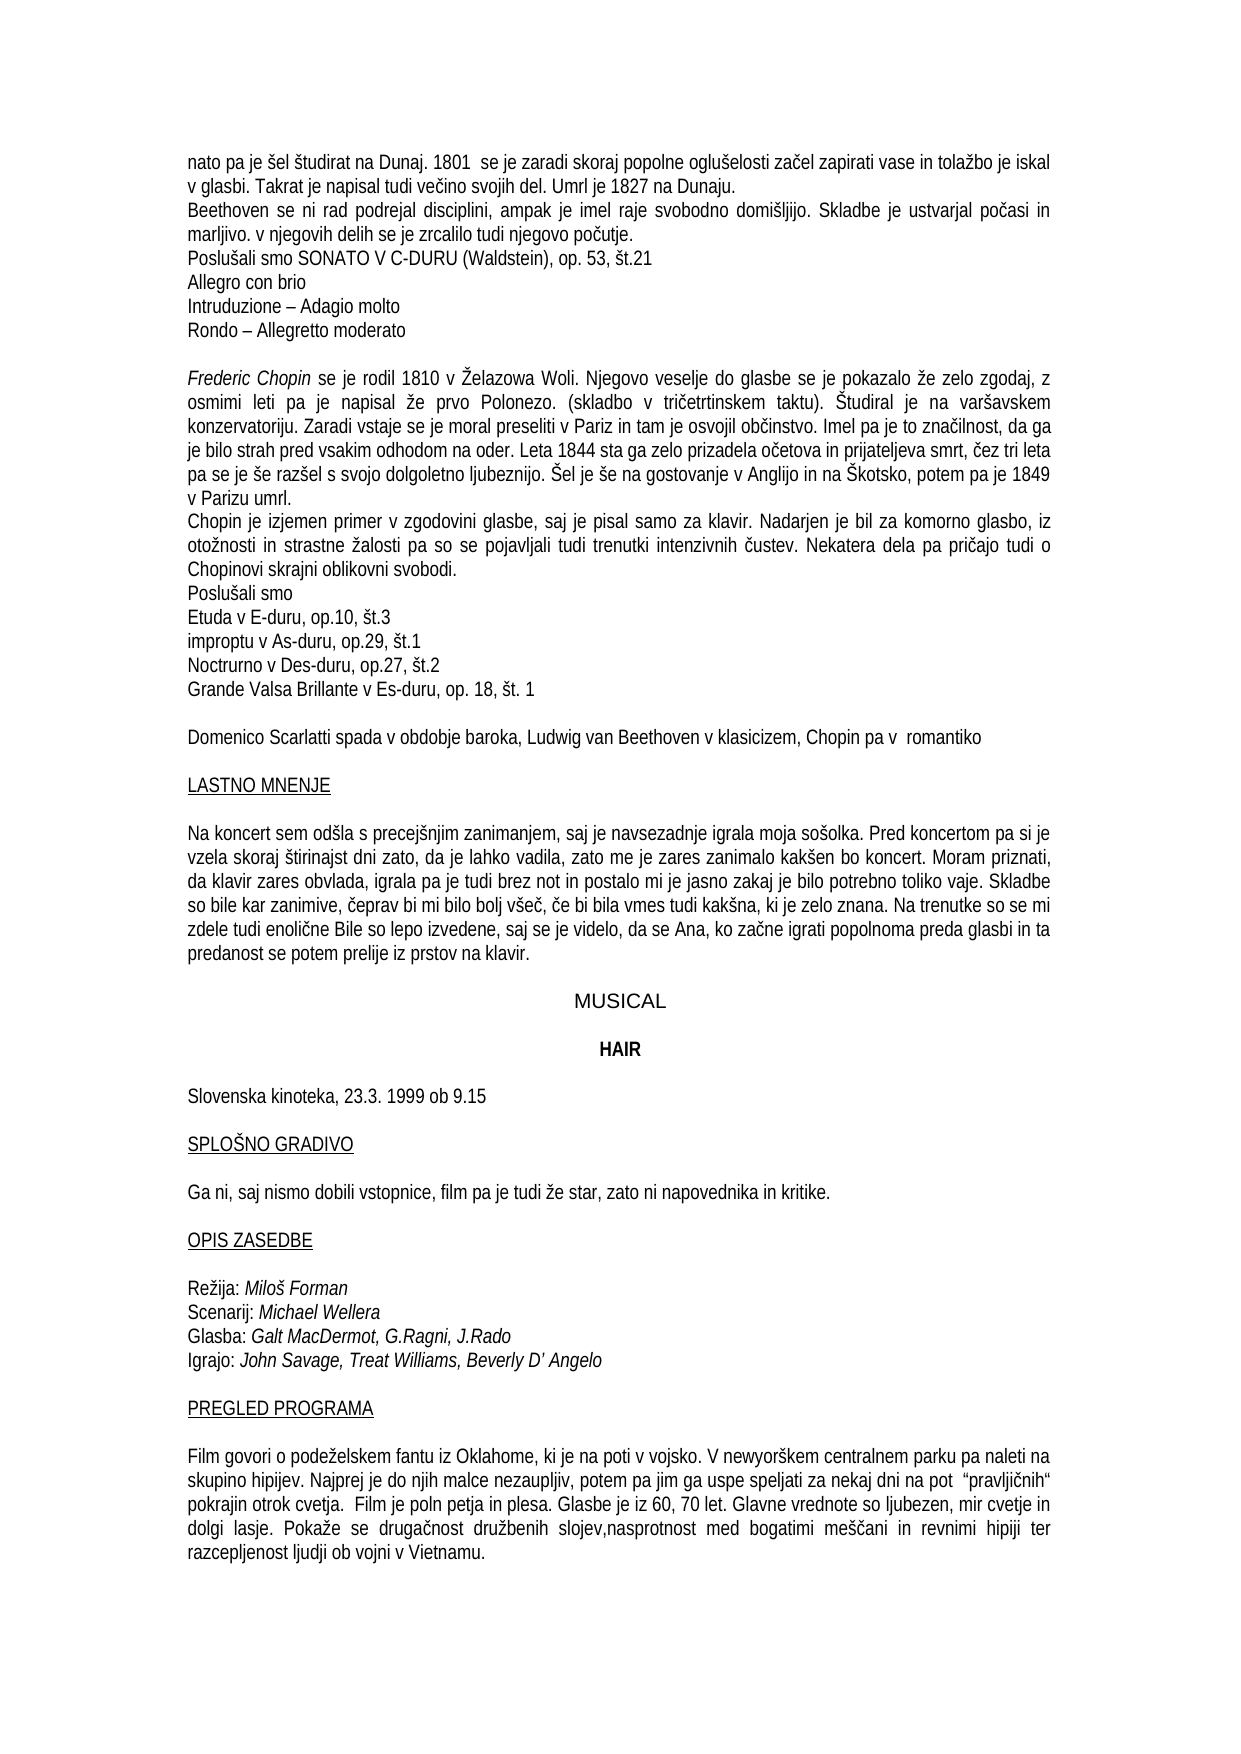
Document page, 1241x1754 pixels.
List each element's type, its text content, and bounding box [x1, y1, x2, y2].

subtitle HAIR [187, 1036, 1053, 1060]
subtitle Slovenska kinoteka, 23.3. 1999 ob 9.15 [187, 1084, 1053, 1108]
text Poslušali smo [187, 581, 1053, 605]
text Rondo – Allegretto moderato [187, 318, 1053, 342]
subtitle Poslušali smo SONATO V C-DURU (Waldstein), op. 53, št.21 [187, 246, 1053, 270]
subtitle PREGLED PROGRAMA [187, 1396, 1053, 1420]
subtitle OPIS ZASEDBE [187, 1228, 1053, 1252]
text Scenarij: Michael Wellera [187, 1300, 1053, 1324]
text Chopin je izjemen primer v zgodovini glasbe, saj je pisal samo za klavir. Nadarjen je bil za komorno glasbo, iz otožnosti in strastne žalosti pa so se pojavljali tudi trenutki intenzivnih čustev. Nekatera dela pa pričajo tudi o Chopinovi skrajni oblikovni svobodi. [187, 509, 1053, 581]
subtitle Režija: Miloš Forman [187, 1276, 1053, 1300]
text Glasba: Galt MacDermot, G.Ragni, J.Rado [187, 1324, 1053, 1348]
text Intruduzione – Adagio molto [187, 294, 1053, 318]
text Igrajo: John Savage, Treat Williams, Beverly D’ Angelo [187, 1348, 1053, 1372]
text Grande Valsa Brillante v Es-duru, op. 18, št. 1 [187, 677, 1053, 701]
text Film govori o podeželskem fantu iz Oklahome, ki je na poti v vojsko. V newyorškem centralnem parku pa naleti na skupino hipijev. Najprej je do njih malce nezaupljiv, potem pa jim ga uspe speljati za nekaj dni na pot “pravljičnih“ pokrajin otrok cvetja. Film je poln petja in plesa. Glasbe je iz 60, 70 let. Glavne vrednote so ljubezen, mir cvetje in dolgi lasje. Pokaže se drugačnost družbenih slojev,nasprotnost med bogatimi meščani in revnimi hipiji ter razcepljenost ljudji ob vojni v Vietnamu. [187, 1444, 1053, 1563]
subtitle SPLOŠNO GRADIVO [187, 1132, 1053, 1156]
text Frederic Chopin se je rodil 1810 v Želazowa Woli. Njegovo veselje do glasbe se je pokazalo že zelo zgodaj, z osmimi leti pa je napisal že prvo Polonezo. (skladbo v tričetrtinskem taktu). Študiral je na varšavskem konzervatoriju. Zaradi vstaje se je moral preseliti v Pariz in tam je osvojil občinstvo. Imel pa je to značilnost, da ga je bilo strah pred vsakim odhodom na oder. Leta 1844 sta ga zelo prizadela očetova in prijateljeva smrt, čez tri leta pa se je še razšel s svojo dolgoletno ljubeznijo. Šel je še na gostovanje v Anglijo in na Škotsko, potem pa je 1849 v Parizu umrl. [187, 366, 1053, 509]
text nato pa je šel študirat na Dunaj. 1801 se je zaradi skoraj popolne oglušelosti začel zapirati vase in tolažbo je iskal v glasbi. Takrat je napisal tudi večino svojih del. Umrl je 1827 na Dunaju. [187, 150, 1053, 198]
text Allegro con brio [187, 270, 1053, 294]
subtitle LASTNO MNENJE [187, 773, 1053, 797]
text Beethoven se ni rad podrejal disciplini, ampak je imel raje svobodno domišljijo. Skladbe je ustvarjal počasi in marljivo. v njegovih delih se je zrcalilo tudi njegovo počutje. [187, 198, 1053, 246]
text Ga ni, saj nismo dobili vstopnice, film pa je tudi že star, zato ni napovednika in kritike. [187, 1180, 1053, 1204]
text Noctrurno v Des-duru, op.27, št.2 [187, 653, 1053, 677]
text Na koncert sem odšla s precejšnjim zanimanjem, saj je navsezadnje igrala moja sošolka. Pred koncertom pa si je vzela skoraj štirinajst dni zato, da je lahko vadila, zato me je zares zanimalo kakšen bo koncert. Moram priznati, da klavir zares obvlada, igrala pa je tudi brez not in postalo mi je jasno zakaj je bilo potrebno toliko vaje. Skladbe so bile kar zanimive, čeprav bi mi bilo bolj všeč, če bi bila vmes tudi kakšna, ki je zelo znana. Na trenutke so se mi zdele tudi enolične Bile so lepo izvedene, saj se je videlo, da se Ana, ko začne igrati popolnoma preda glasbi in ta predanost se potem prelije iz prstov na klavir. [187, 821, 1053, 964]
text Domenico Scarlatti spada v obdobje baroka, Ludwig van Beethoven v klasicizem, Chopin pa v romantiko [187, 725, 1053, 749]
subtitle MUSICAL [187, 988, 1053, 1012]
text improptu v As-duru, op.29, št.1 [187, 629, 1053, 653]
text Etuda v E-duru, op.10, št.3 [187, 605, 1053, 629]
